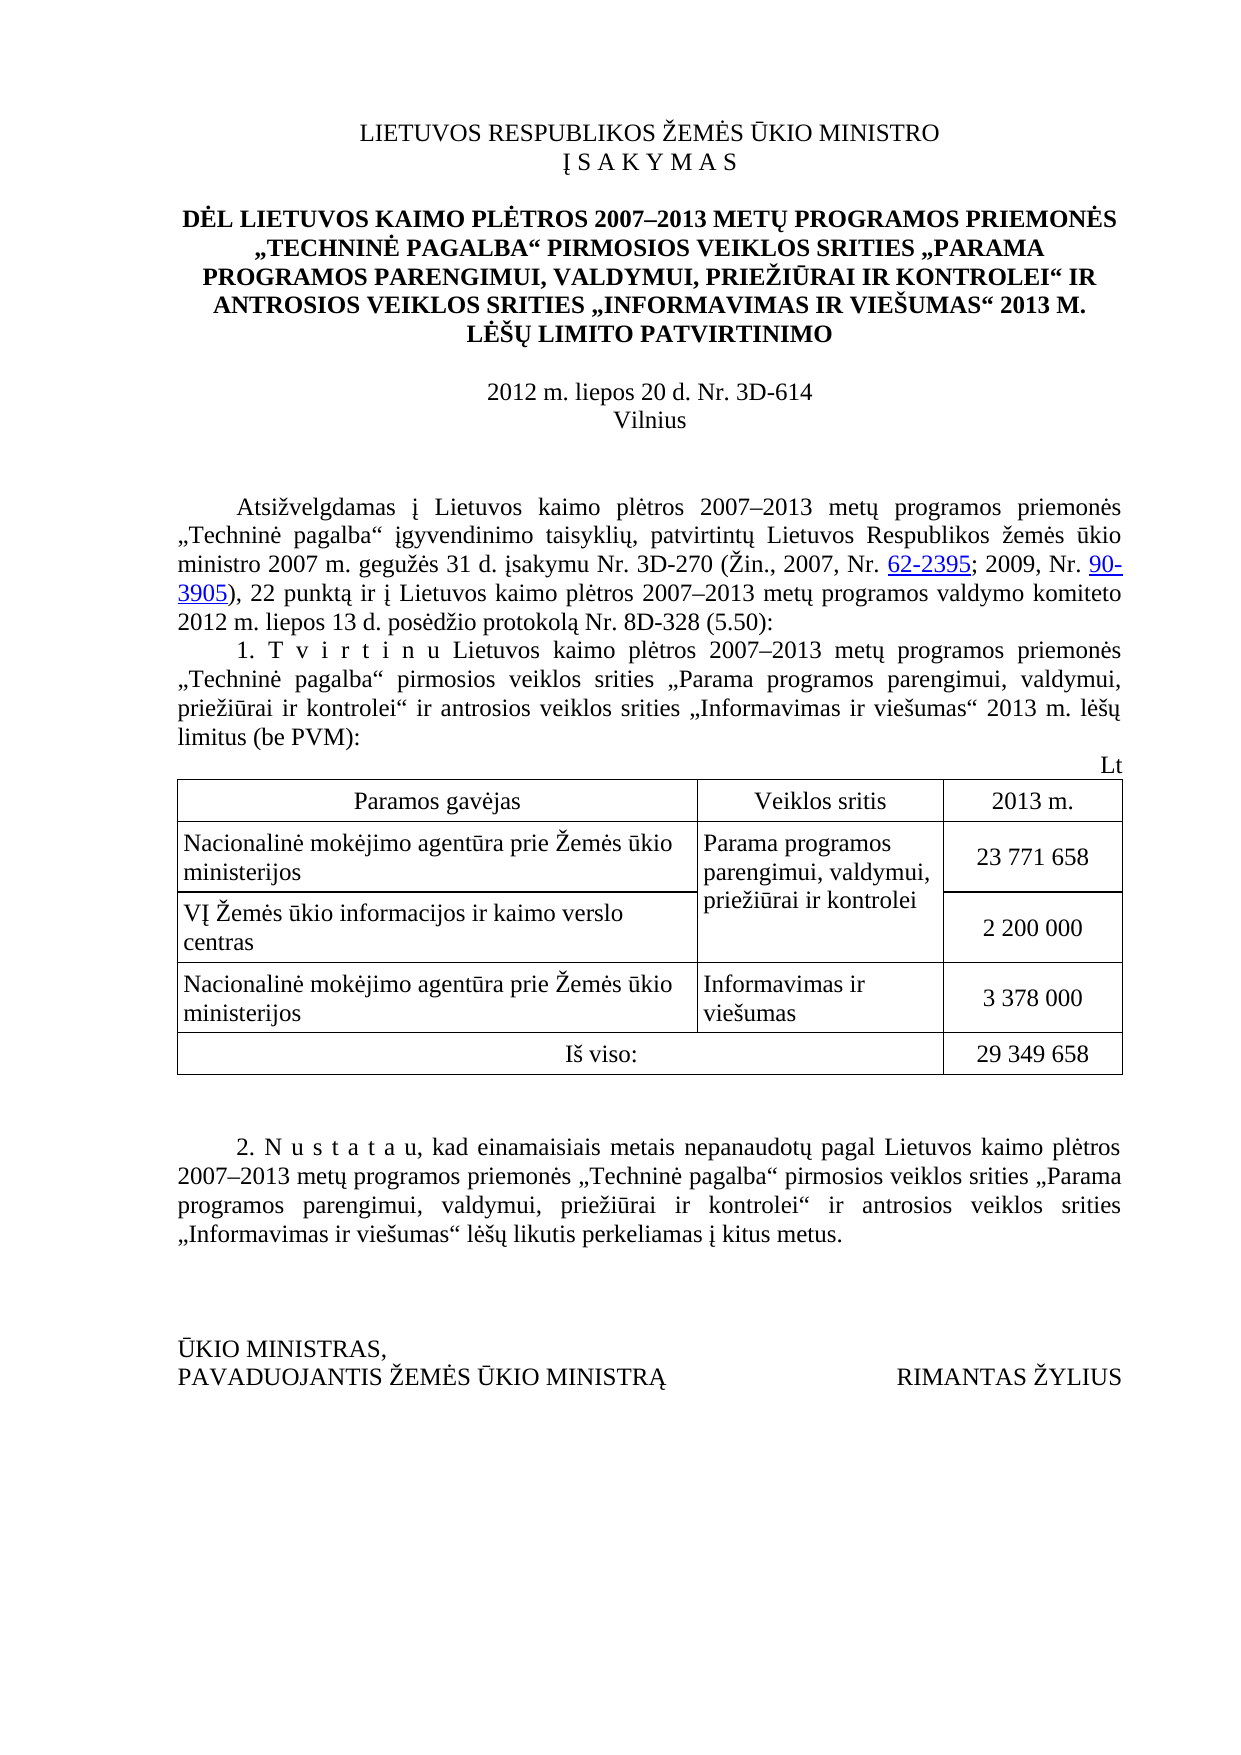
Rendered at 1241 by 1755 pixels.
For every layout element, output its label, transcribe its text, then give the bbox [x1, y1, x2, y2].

text Atsižvelgdamas į Lietuvos kaimo plėtros 2007–2013 metų programos priemonės „Techninė pagalba“ įgyvendinimo taisyklių, patvirtintų Lietuvos Respublikos žemės ūkio ministro 2007 m. gegužės 31 d. įsakymu Nr. 3D-270 (Žin., 2007, Nr. 62-2395; 2009, Nr. 90-3905), 22 punktą ir į Lietuvos kaimo plėtros 2007–2013 metų programos valdymo komiteto 2012 m. liepos 13 d. posėdžio protokolą Nr. 8D-328 (5.50): [177, 492, 1122, 636]
table_cell 2 200 000 [944, 893, 1122, 962]
table_header Paramos gavėjas [178, 780, 697, 821]
text 1. T v i r t i n u Lietuvos kaimo plėtros 2007–2013 metų programos priemonės „Techninė pagalba“ pirmosios veiklos srities „Parama programos parengimui, valdymui, priežiūrai ir kontrolei“ ir antrosios veiklos srities „Informavimas ir viešumas“ 2013 m. lėšų limitus (be PVM): [177, 636, 1122, 751]
text pavaduojantis žemės ūkio ministrą Rimantas Žylius [177, 1362, 1122, 1391]
table_cell Nacionalinė mokėjimo agentūra prie Žemės ūkio ministerijos [178, 963, 697, 1032]
text DĖL LIETUVOS KAIMO PLĖTROS 2007–2013 METŲ PROGRAMOS PRIEMONĖS „TECHNINĖ PAGALBA“ PIRMOSIOS VEIKLOS SRITIES „PARAMA PROGRAMOS PARENGIMUI, VALDYMUI, PRIEŽIŪRAI IR KONTROLEI“ IR ANTROSIOS VEIKLOS SRITIES „INFORMAVIMAS IR VIEŠUMAS“ 2013 M. LĖŠŲ LIMITO PATVIRTINIMO [177, 204, 1122, 348]
table_cell 23 771 658 [944, 822, 1122, 891]
table_cell VĮ Žemės ūkio informacijos ir kaimo verslo centras [178, 893, 697, 962]
table_header 2013 m. [944, 780, 1122, 821]
table_cell Parama programos parengimui, valdymui, priežiūrai ir kontrolei [698, 822, 943, 962]
table_header Veiklos sritis [698, 780, 943, 821]
table_cell Iš viso: [259, 1033, 943, 1074]
table_cell [178, 1033, 259, 1074]
text 2012 m. liepos 20 d. Nr. 3D-614 [177, 377, 1122, 406]
text Ūkio ministras, [177, 1334, 1122, 1362]
text Vilnius [177, 406, 1122, 434]
table_cell 29 349 658 [944, 1033, 1122, 1074]
text LIETUVOS RESPUBLIKOS ŽEMĖS ŪKIO MINISTRO [177, 118, 1122, 147]
text Lt [177, 751, 1122, 779]
table_cell Nacionalinė mokėjimo agentūra prie Žemės ūkio ministerijos [178, 822, 697, 891]
text Į S A K Y M A S [177, 147, 1122, 176]
text 2. N u s t a t a u, kad einamaisiais metais nepanaudotų pagal Lietuvos kaimo plėtros 2007–2013 metų programos priemonės „Techninė pagalba“ pirmosios veiklos srities „Parama programos parengimui, valdymui, priežiūrai ir kontrolei“ ir antrosios veiklos srities „Informavimas ir viešumas“ lėšų likutis perkeliamas į kitus metus. [177, 1132, 1122, 1247]
table_cell 3 378 000 [944, 963, 1122, 1032]
table_cell Informavimas ir viešumas [698, 963, 943, 1032]
